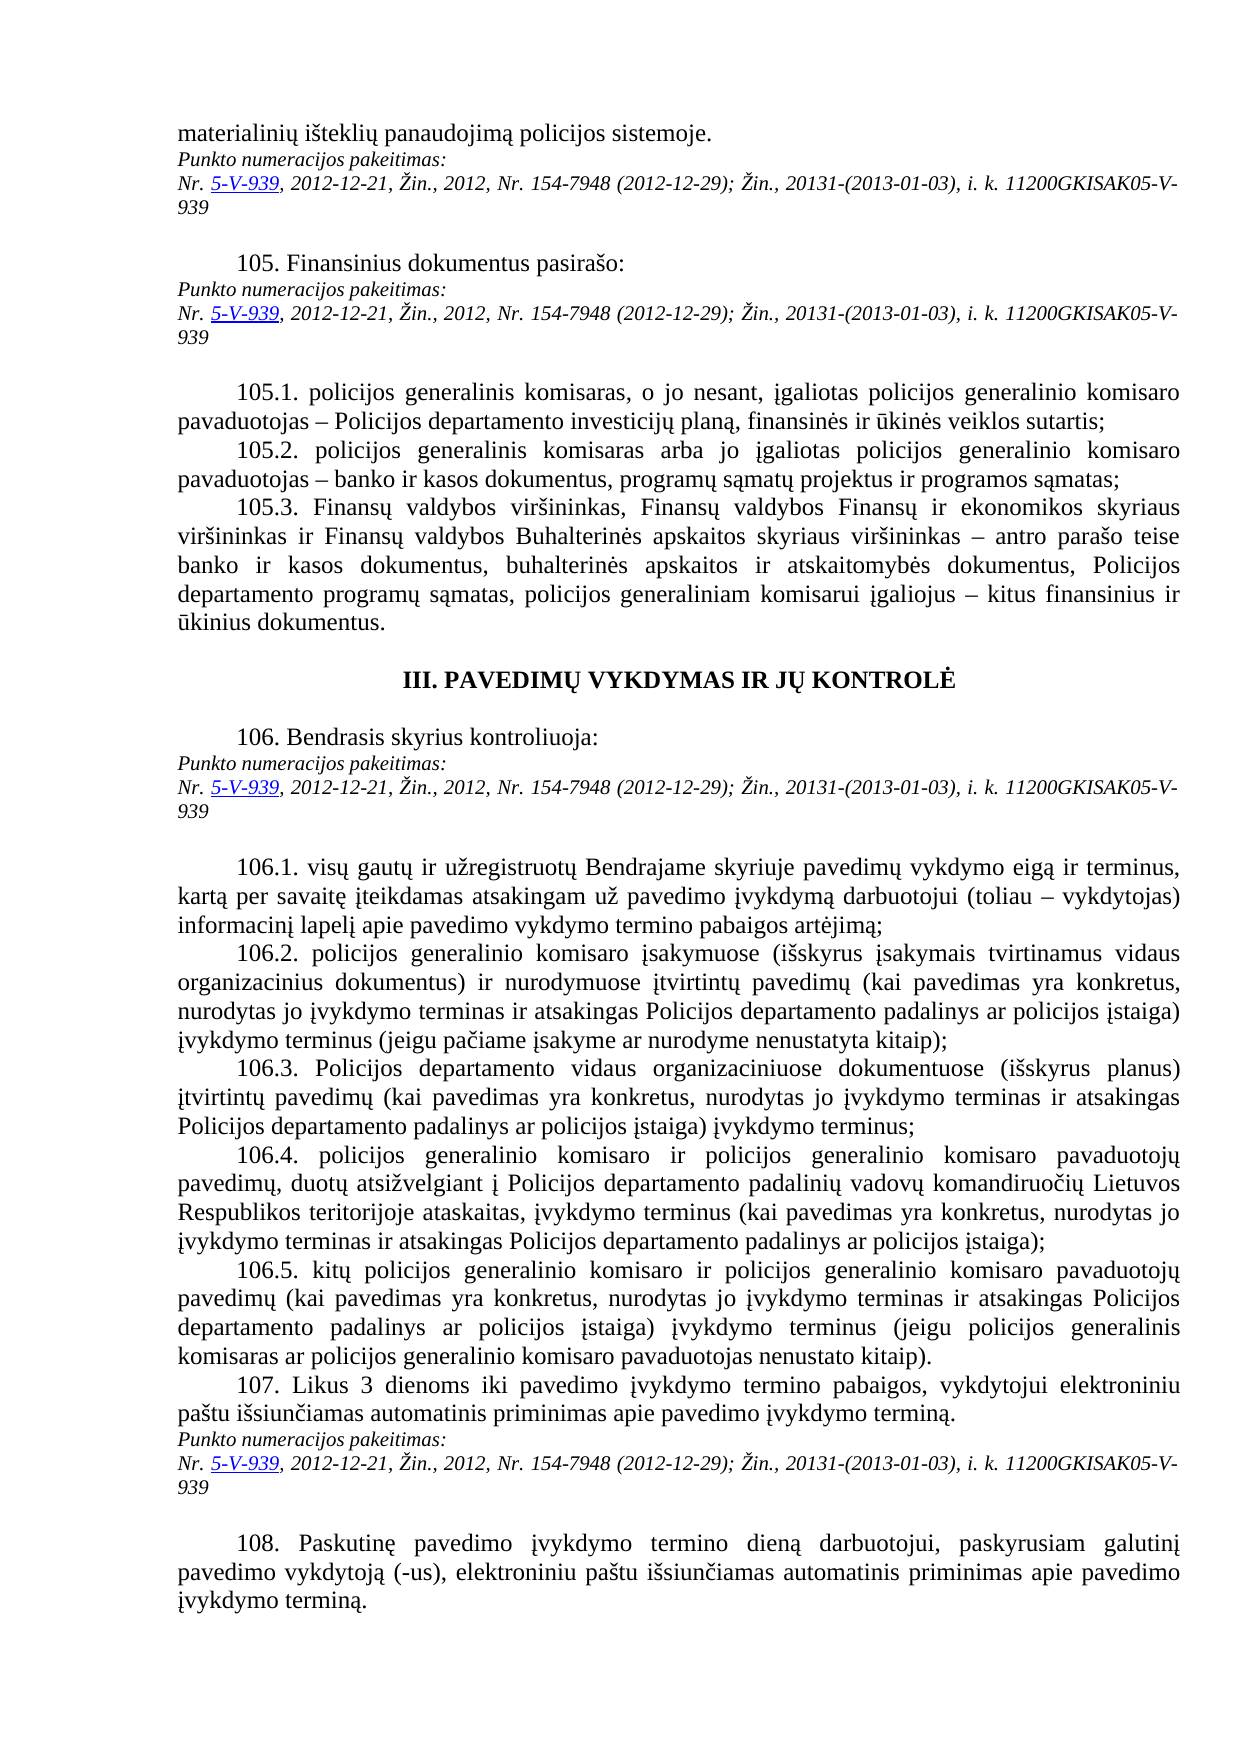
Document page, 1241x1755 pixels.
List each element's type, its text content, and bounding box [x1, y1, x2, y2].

text 106. Bendrasis skyrius kontroliuoja: [177, 722, 1181, 751]
text 106.1. visų gautų ir užregistruotų Bendrajame skyriuje pavedimų vykdymo eigą ir terminus, kartą per savaitę įteikdamas atsakingam už pavedimo įvykdymą darbuotojui (toliau – vykdytojas) informacinį lapelį apie pavedimo vykdymo termino pabaigos artėjimą; [177, 852, 1181, 938]
text 107. Likus 3 dienoms iki pavedimo įvykdymo termino pabaigos, vykdytojui elektroniniu paštu išsiunčiamas automatinis priminimas apie pavedimo įvykdymo terminą. [177, 1370, 1181, 1427]
text 105.2. policijos generalinis komisaras arba jo įgaliotas policijos generalinio komisaro pavaduotojas – banko ir kasos dokumentus, programų sąmatų projektus ir programos sąmatas; [177, 435, 1181, 492]
text 106.2. policijos generalinio komisaro įsakymuose (išskyrus įsakymais tvirtinamus vidaus organizacinius dokumentus) ir nurodymuose įtvirtintų pavedimų (kai pavedimas yra konkretus, nurodytas jo įvykdymo terminas ir atsakingas Policijos departamento padalinys ar policijos įstaiga) įvykdymo terminus (jeigu pačiame įsakyme ar nurodyme nenustatyta kitaip); [177, 938, 1181, 1053]
text Punkto numeracijos pakeitimas: [177, 751, 1181, 775]
text Punkto numeracijos pakeitimas: [177, 277, 1181, 301]
text 105.3. Finansų valdybos viršininkas, Finansų valdybos Finansų ir ekonomikos skyriaus viršininkas ir Finansų valdybos Buhalterinės apskaitos skyriaus viršininkas – antro parašo teise banko ir kasos dokumentus, buhalterinės apskaitos ir atskaitomybės dokumentus, Policijos departamento programų sąmatas, policijos generaliniam komisarui įgaliojus – kitus finansinius ir ūkinius dokumentus. [177, 492, 1181, 636]
text Punkto numeracijos pakeitimas: [177, 1427, 1181, 1451]
text Punkto numeracijos pakeitimas: [177, 147, 1181, 171]
text 105. Finansinius dokumentus pasirašo: [177, 248, 1181, 277]
text Nr. 5-V-939, 2012-12-21, Žin., 2012, Nr. 154-7948 (2012-12-29); Žin., 20131-(2013-01-03), i. k. 11200GKISAK05-V-939 [177, 775, 1181, 823]
text 105.1. policijos generalinis komisaras, o jo nesant, įgaliotas policijos generalinio komisaro pavaduotojas – Policijos departamento investicijų planą, finansinės ir ūkinės veiklos sutartis; [177, 377, 1181, 435]
text III. PAVEDIMŲ VYKDYMAS IR JŲ KONTROLĖ [177, 665, 1181, 694]
text Nr. 5-V-939, 2012-12-21, Žin., 2012, Nr. 154-7948 (2012-12-29); Žin., 20131-(2013-01-03), i. k. 11200GKISAK05-V-939 [177, 301, 1181, 349]
text 106.5. kitų policijos generalinio komisaro ir policijos generalinio komisaro pavaduotojų pavedimų (kai pavedimas yra konkretus, nurodytas jo įvykdymo terminas ir atsakingas Policijos departamento padalinys ar policijos įstaiga) įvykdymo terminus (jeigu policijos generalinis komisaras ar policijos generalinio komisaro pavaduotojas nenustato kitaip). [177, 1255, 1181, 1370]
text Nr. 5-V-939, 2012-12-21, Žin., 2012, Nr. 154-7948 (2012-12-29); Žin., 20131-(2013-01-03), i. k. 11200GKISAK05-V-939 [177, 1451, 1181, 1499]
text 108. Paskutinę pavedimo įvykdymo termino dieną darbuotojui, paskyrusiam galutinį pavedimo vykdytoją (-us), elektroniniu paštu išsiunčiamas automatinis priminimas apie pavedimo įvykdymo terminą. [177, 1528, 1181, 1614]
text 106.3. Policijos departamento vidaus organizaciniuose dokumentuose (išskyrus planus) įtvirtintų pavedimų (kai pavedimas yra konkretus, nurodytas jo įvykdymo terminas ir atsakingas Policijos departamento padalinys ar policijos įstaiga) įvykdymo terminus; [177, 1053, 1181, 1140]
text materialinių išteklių panaudojimą policijos sistemoje. [177, 118, 1181, 147]
text 106.4. policijos generalinio komisaro ir policijos generalinio komisaro pavaduotojų pavedimų, duotų atsižvelgiant į Policijos departamento padalinių vadovų komandiruočių Lietuvos Respublikos teritorijoje ataskaitas, įvykdymo terminus (kai pavedimas yra konkretus, nurodytas jo įvykdymo terminas ir atsakingas Policijos departamento padalinys ar policijos įstaiga); [177, 1140, 1181, 1255]
text Nr. 5-V-939, 2012-12-21, Žin., 2012, Nr. 154-7948 (2012-12-29); Žin., 20131-(2013-01-03), i. k. 11200GKISAK05-V-939 [177, 171, 1181, 219]
